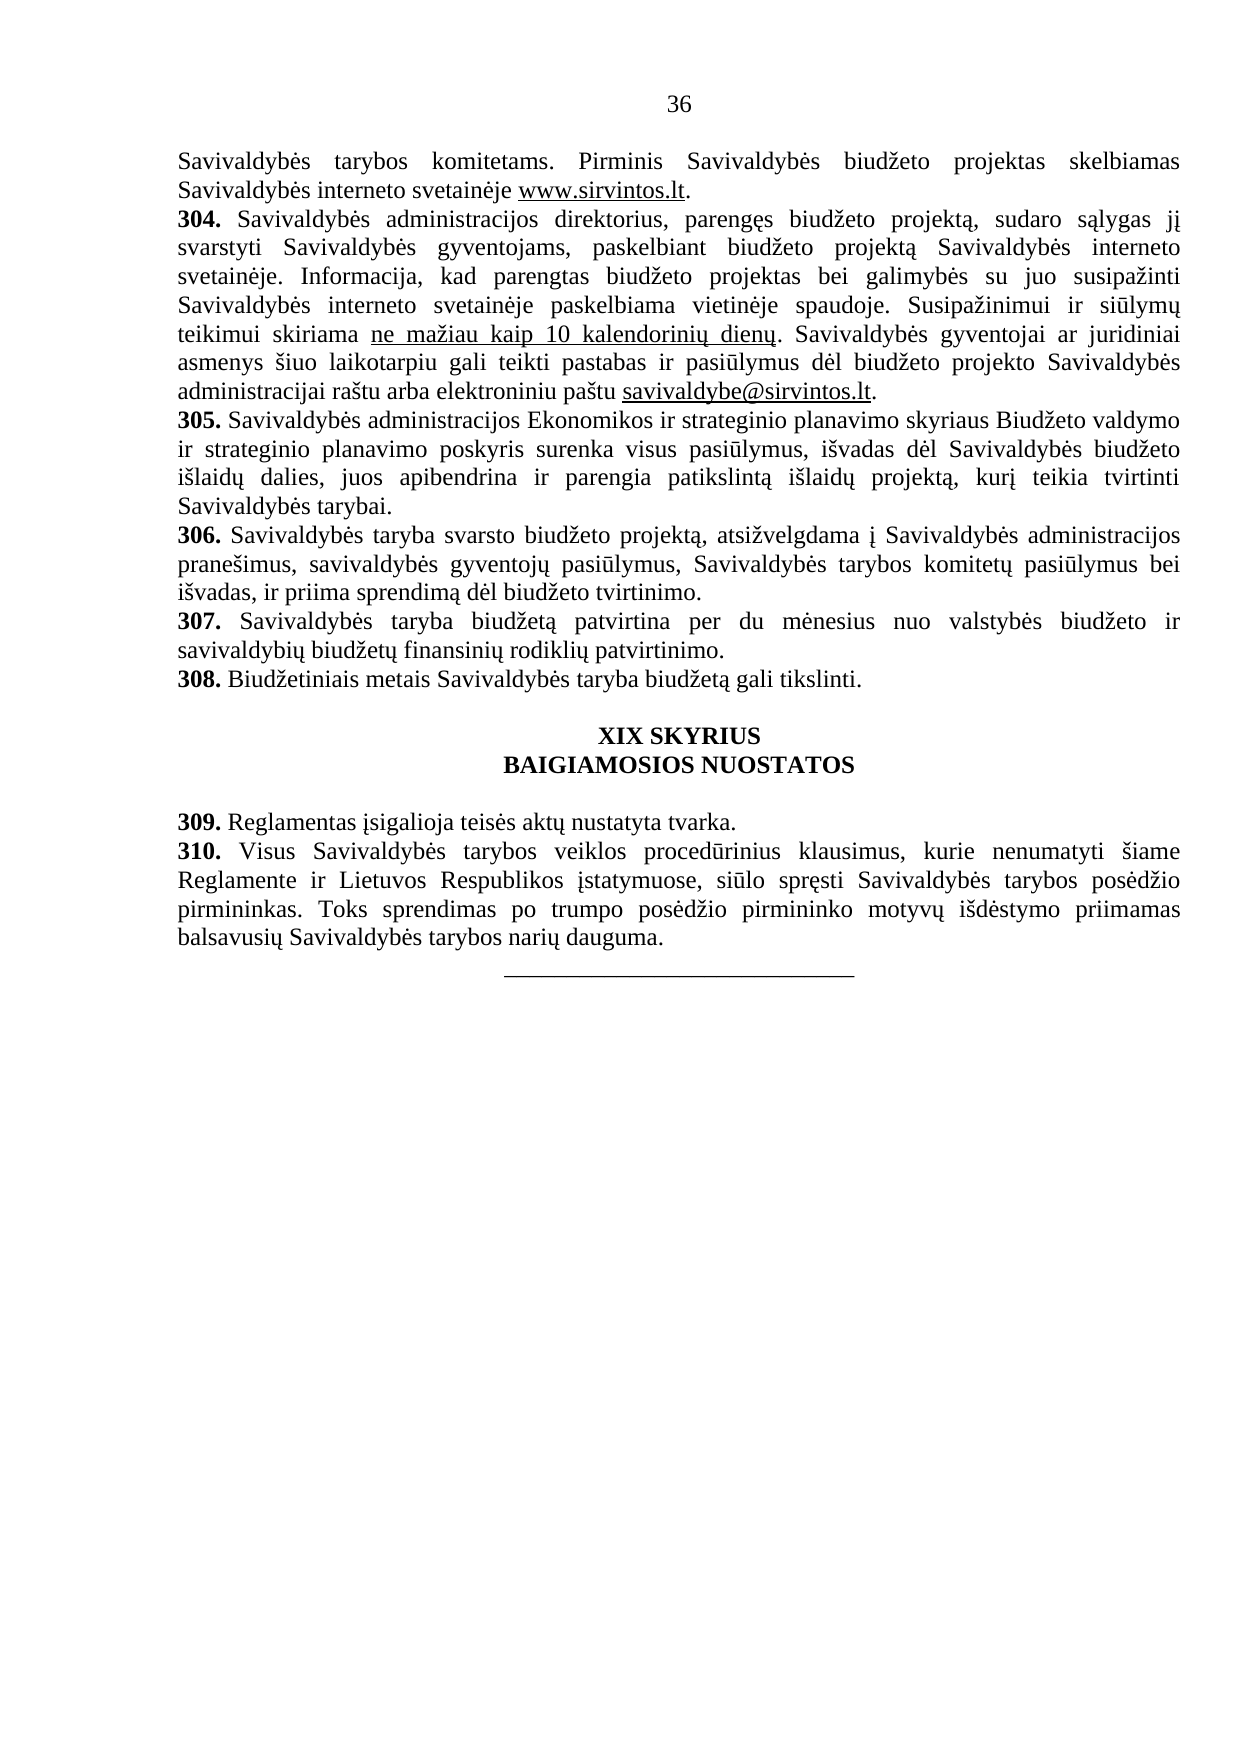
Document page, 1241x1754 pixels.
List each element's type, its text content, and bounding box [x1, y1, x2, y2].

text 304. Savivaldybės administracijos direktorius, parengęs biudžeto projektą, sudaro sąlygas jį svarstyti Savivaldybės gyventojams, paskelbiant biudžeto projektą Savivaldybės interneto svetainėje. Informacija, kad parengtas biudžeto projektas bei galimybės su juo susipažinti Savivaldybės interneto svetainėje paskelbiama vietinėje spaudoje. Susipažinimui ir siūlymų teikimui skiriama ne mažiau kaip 10 kalendorinių dienų. Savivaldybės gyventojai ar juridiniai asmenys šiuo laikotarpiu gali teikti pastabas ir pasiūlymus dėl biudžeto projekto Savivaldybės administracijai raštu arba elektroniniu paštu savivaldybe@sirvintos.lt. [177, 204, 1181, 405]
text 309. Reglamentas įsigalioja teisės aktų nustatyta tvarka. [177, 807, 1181, 836]
text ____________________________ [177, 951, 1181, 980]
text 307. Savivaldybės taryba biudžetą patvirtina per du mėnesius nuo valstybės biudžeto ir savivaldybių biudžetų finansinių rodiklių patvirtinimo. [177, 606, 1181, 664]
text BAIGIAMOSIOS NUOSTATOS [177, 750, 1181, 779]
text 308. Biudžetiniais metais Savivaldybės taryba biudžetą gali tikslinti. [177, 664, 1181, 692]
text 306. Savivaldybės taryba svarsto biudžeto projektą, atsižvelgdama į Savivaldybės administracijos pranešimus, savivaldybės gyventojų pasiūlymus, Savivaldybės tarybos komitetų pasiūlymus bei išvadas, ir priima sprendimą dėl biudžeto tvirtinimo. [177, 520, 1181, 606]
text Savivaldybės tarybos komitetams. Pirminis Savivaldybės biudžeto projektas skelbiamas Savivaldybės interneto svetainėje www.sirvintos.lt. [177, 146, 1181, 204]
text 305. Savivaldybės administracijos Ekonomikos ir strateginio planavimo skyriaus Biudžeto valdymo ir strateginio planavimo poskyris surenka visus pasiūlymus, išvadas dėl Savivaldybės biudžeto išlaidų dalies, juos apibendrina ir parengia patikslintą išlaidų projektą, kurį teikia tvirtinti Savivaldybės tarybai. [177, 405, 1181, 520]
text XIX SKYRIUS [177, 721, 1181, 750]
text 310. Visus Savivaldybės tarybos veiklos procedūrinius klausimus, kurie nenumatyti šiame Reglamente ir Lietuvos Respublikos įstatymuose, siūlo spręsti Savivaldybės tarybos posėdžio pirmininkas. Toks sprendimas po trumpo posėdžio pirmininko motyvų išdėstymo priimamas balsavusių Savivaldybės tarybos narių dauguma. [177, 836, 1181, 951]
